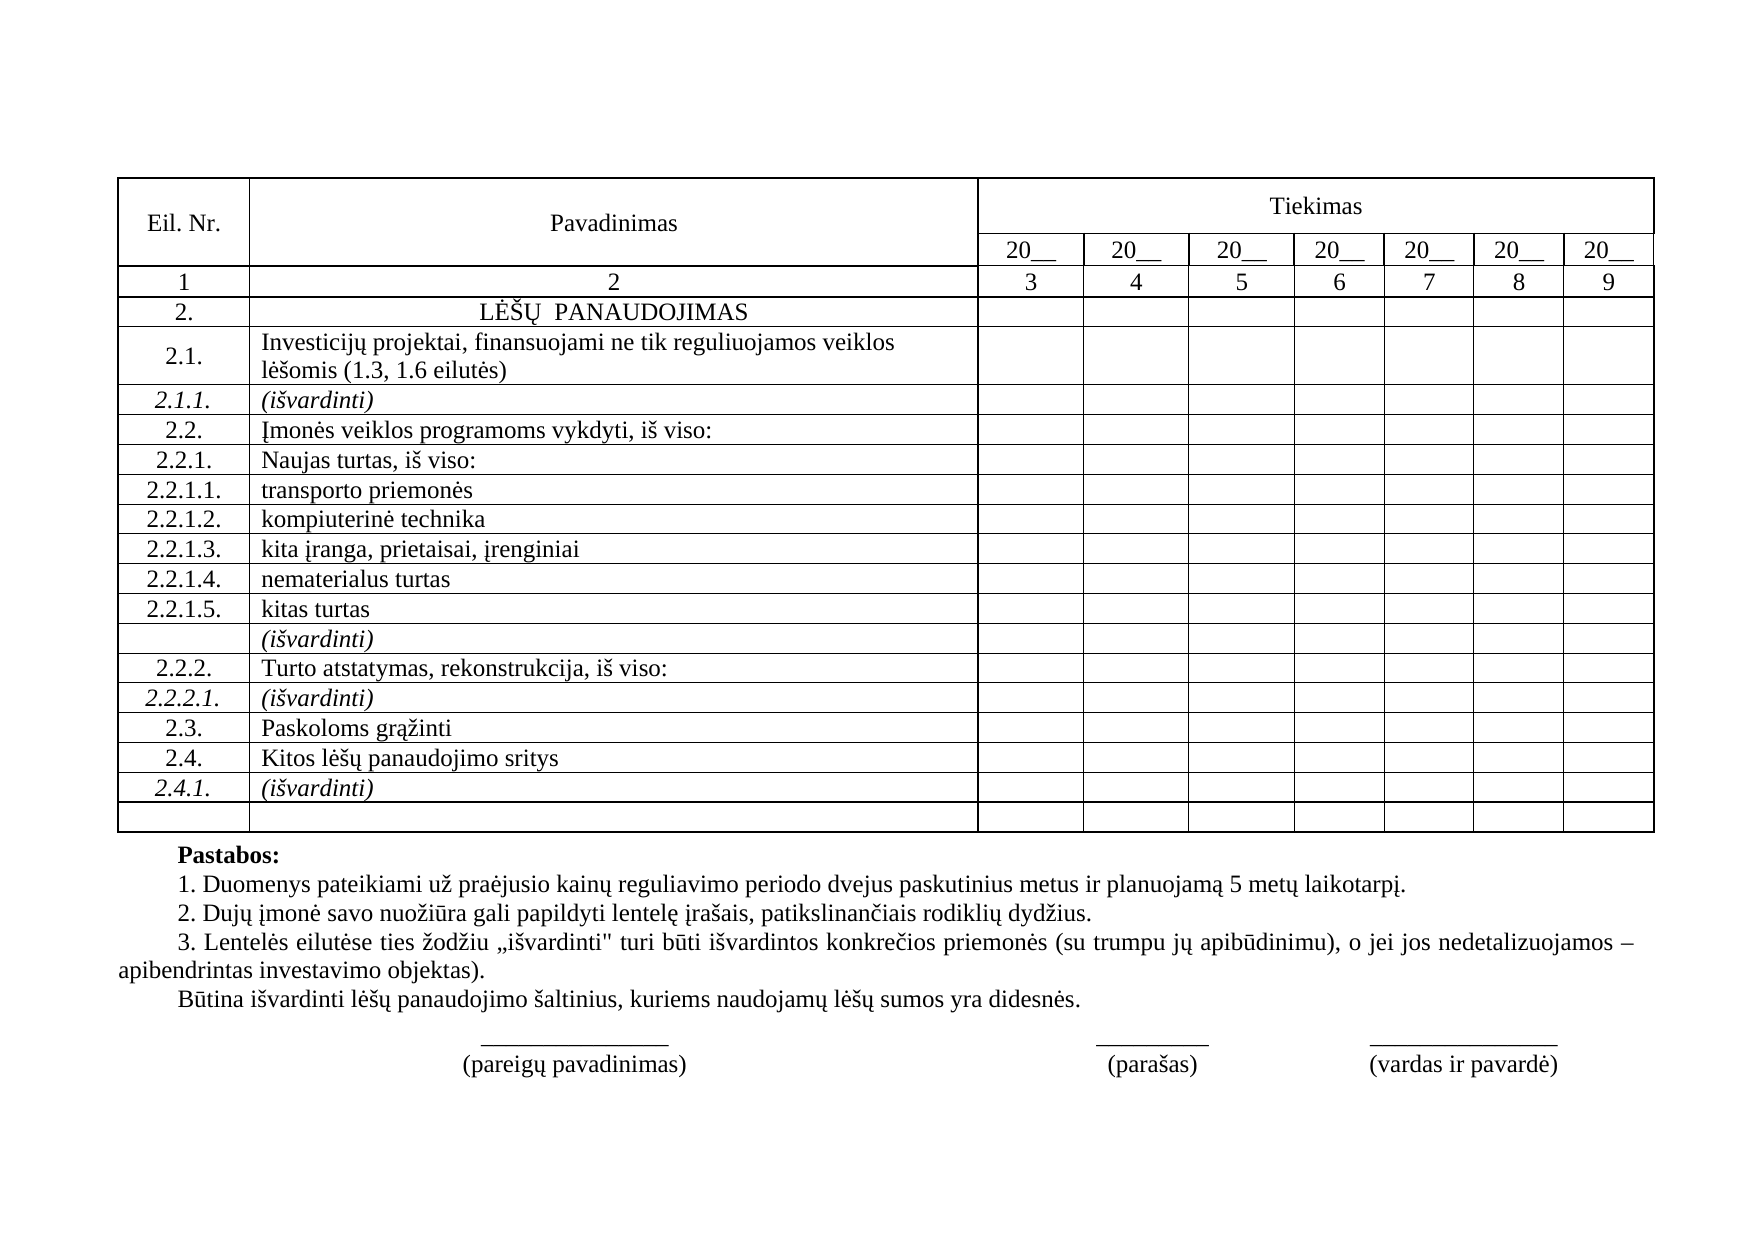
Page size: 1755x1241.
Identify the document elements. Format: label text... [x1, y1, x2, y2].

table_cell [1385, 327, 1473, 384]
table_cell 2.3. [119, 713, 249, 742]
table_cell [1189, 713, 1294, 742]
table_cell [1385, 534, 1473, 563]
table_cell [1385, 505, 1473, 533]
table_header Eil. Nr. [119, 179, 249, 265]
table_cell [1564, 564, 1653, 593]
table_cell [1189, 415, 1294, 444]
table_cell [1385, 803, 1473, 831]
table_cell [1564, 534, 1653, 563]
table_cell [250, 803, 977, 831]
table_cell [979, 475, 1083, 503]
table_cell [1385, 713, 1473, 742]
table_cell [979, 773, 1083, 801]
table_cell [1564, 385, 1653, 414]
table_cell 4 [1084, 266, 1188, 296]
table_cell [1385, 445, 1473, 474]
table_cell (išvardinti) [250, 624, 977, 652]
table_cell [1564, 683, 1653, 712]
table_cell 20__ [1295, 234, 1383, 265]
table_cell [1385, 683, 1473, 712]
table_cell [1189, 505, 1294, 533]
table_cell 2.4.1. [119, 773, 249, 801]
table_cell 3 [979, 266, 1083, 296]
table_cell [1084, 564, 1188, 593]
table_cell [1564, 743, 1653, 772]
text 2. Dujų įmonė savo nuožiūra gali papildyti lentelę įrašais, patikslinančiais rodiklių dydžius. [118, 898, 1636, 927]
table_cell 2.2.1.5. [119, 594, 249, 623]
table_cell [1564, 505, 1653, 533]
table_cell [1084, 505, 1188, 533]
text 3. Lentelės eilutėse ties žodžiu „išvardinti" turi būti išvardintos konkrečios priemonės (su trumpu jų apibūdinimu), o jei jos nedetalizuojamos – apibendrintas investavimo objektas). [118, 927, 1636, 984]
table_cell 20__ [1085, 234, 1188, 265]
table_cell 7 [1385, 266, 1473, 296]
table_cell [979, 564, 1083, 593]
table_cell [1189, 385, 1294, 414]
table_cell [1564, 654, 1653, 682]
table_cell [119, 803, 249, 831]
table_cell [1189, 327, 1294, 384]
table_cell [979, 445, 1083, 474]
table_cell [979, 505, 1083, 533]
table_cell [1564, 445, 1653, 474]
table_cell [1474, 713, 1563, 742]
table_cell (išvardinti) [250, 773, 977, 801]
table_cell [1295, 594, 1384, 623]
table_cell [1189, 803, 1294, 831]
text 1. Duomenys pateikiami už praėjusio kainų reguliavimo periodo dvejus paskutinius metus ir planuojamą 5 metų laikotarpį. [118, 869, 1636, 898]
table_cell [1564, 803, 1653, 831]
table_cell [1084, 803, 1188, 831]
table_cell [1189, 594, 1294, 623]
table_cell [1189, 475, 1294, 503]
table_cell [1474, 743, 1563, 772]
table_cell 5 [1189, 266, 1294, 296]
table_cell [979, 803, 1083, 831]
table_cell kita įranga, prietaisai, įrenginiai [250, 534, 977, 563]
table_cell [1385, 564, 1473, 593]
table_cell [1189, 445, 1294, 474]
table_cell 2.2. [119, 415, 249, 444]
table_cell [1474, 773, 1563, 801]
table_cell [1295, 713, 1384, 742]
table_cell 2.1.1. [119, 385, 249, 414]
table_cell 2.2.1.2. [119, 505, 249, 533]
table_cell [1295, 298, 1384, 326]
table_cell 20__ [1565, 234, 1653, 265]
table_cell [1385, 385, 1473, 414]
table_header Pavadinimas [250, 179, 977, 265]
table_cell [1564, 415, 1653, 444]
table_cell 20__ [1190, 234, 1293, 265]
table_cell [1474, 683, 1563, 712]
table_cell 2.2.1. [119, 445, 249, 474]
table_cell nematerialus turtas [250, 564, 977, 593]
table_cell [1084, 624, 1188, 652]
table_cell [1385, 743, 1473, 772]
table_cell (išvardinti) [250, 683, 977, 712]
table_cell 2.1. [119, 327, 249, 384]
table_cell [1474, 327, 1563, 384]
table_cell 2. [119, 298, 249, 326]
table_header _______________ (vardas ir pavardė) [1274, 1020, 1653, 1078]
table_cell [1189, 654, 1294, 682]
table_cell [1295, 415, 1384, 444]
table_cell [1084, 683, 1188, 712]
table_cell 2.2.2. [119, 654, 249, 682]
table_cell [1474, 475, 1563, 503]
table_cell [979, 594, 1083, 623]
table_cell [1295, 445, 1384, 474]
table_cell [979, 415, 1083, 444]
table_cell [1385, 624, 1473, 652]
table_cell [1474, 505, 1563, 533]
table_cell [1295, 654, 1384, 682]
table_cell [1385, 475, 1473, 503]
table_cell Kitos lėšų panaudojimo sritys [250, 743, 977, 772]
table_cell [1084, 415, 1188, 444]
table_cell [1084, 743, 1188, 772]
table_cell [979, 713, 1083, 742]
table_cell 2.2.1.4. [119, 564, 249, 593]
table_cell [1084, 298, 1188, 326]
table_cell [1564, 327, 1653, 384]
table_cell [1564, 624, 1653, 652]
table_cell [1295, 773, 1384, 801]
table_cell [1189, 743, 1294, 772]
table_cell [1295, 564, 1384, 593]
table_header _________ (parašas) [1031, 1020, 1274, 1078]
table_cell [1474, 415, 1563, 444]
table_cell [1189, 683, 1294, 712]
table_cell [979, 654, 1083, 682]
table_cell Paskoloms grąžinti [250, 713, 977, 742]
table_cell [1084, 594, 1188, 623]
table_cell [1295, 803, 1384, 831]
table_cell [1189, 298, 1294, 326]
table_cell [1474, 385, 1563, 414]
table_cell [979, 624, 1083, 652]
table_cell [1295, 385, 1384, 414]
table_cell [979, 327, 1083, 384]
table_cell LĖŠŲ PANAUDOJIMAS [250, 298, 977, 326]
table_cell (išvardinti) [250, 385, 977, 414]
table_cell [979, 683, 1083, 712]
table_cell [979, 385, 1083, 414]
table_cell [1084, 773, 1188, 801]
table_cell [1385, 773, 1473, 801]
table_cell [979, 743, 1083, 772]
table_cell [1564, 298, 1653, 326]
table_cell [1295, 534, 1384, 563]
table_cell [1474, 624, 1563, 652]
table_cell [1084, 475, 1188, 503]
table_cell [1189, 564, 1294, 593]
table_cell Naujas turtas, iš viso: [250, 445, 977, 474]
table_cell [979, 298, 1083, 326]
table_cell Turto atstatymas, rekonstrukcija, iš viso: [250, 654, 977, 682]
table_cell [1474, 298, 1563, 326]
table_cell [1385, 594, 1473, 623]
table_cell [1295, 624, 1384, 652]
table_cell [1084, 445, 1188, 474]
table_cell [1189, 773, 1294, 801]
table_cell 2.2.1.1. [119, 475, 249, 503]
table_cell [1474, 654, 1563, 682]
table_cell [1295, 505, 1384, 533]
table_cell [1295, 475, 1384, 503]
table_cell [119, 624, 249, 652]
table_cell [1189, 534, 1294, 563]
table_cell 6 [1295, 266, 1384, 296]
table_cell transporto priemonės [250, 475, 977, 503]
text Pastabos: [118, 841, 1636, 869]
table_cell kitas turtas [250, 594, 977, 623]
table_cell [1474, 534, 1563, 563]
table_cell 1 [119, 267, 249, 296]
table_cell [1084, 385, 1188, 414]
table_cell Įmonės veiklos programoms vykdyti, iš viso: [250, 415, 977, 444]
table_cell [979, 534, 1083, 563]
table_cell [1385, 415, 1473, 444]
text Būtina išvardinti lėšų panaudojimo šaltinius, kuriems naudojamų lėšų sumos yra didesnės. [118, 984, 1636, 1013]
table_cell 20__ [979, 234, 1083, 265]
table_header _______________ (pareigų pavadinimas) [118, 1020, 1031, 1078]
table_cell [1084, 534, 1188, 563]
table_cell 2.2.2.1. [119, 683, 249, 712]
table_cell [1564, 773, 1653, 801]
table_cell [1474, 803, 1563, 831]
table_cell 2.4. [119, 743, 249, 772]
table_cell [1295, 327, 1384, 384]
table_cell 2.2.1.3. [119, 534, 249, 563]
table_cell 20__ [1385, 234, 1473, 265]
table_cell 8 [1474, 266, 1563, 296]
table_cell [1084, 654, 1188, 682]
table_cell 2 [250, 267, 977, 296]
table_cell [1474, 564, 1563, 593]
table_cell [1385, 298, 1473, 326]
table_cell [1474, 594, 1563, 623]
table_cell [1084, 327, 1188, 384]
table_cell 20__ [1475, 234, 1563, 265]
table_cell [1564, 594, 1653, 623]
table_cell [1474, 445, 1563, 474]
table_cell kompiuterinė technika [250, 505, 977, 533]
table_cell Investicijų projektai, finansuojami ne tik reguliuojamos veiklos lėšomis (1.3, 1.6 eilutės) [250, 327, 977, 384]
table_cell [1084, 713, 1188, 742]
table_cell [1295, 683, 1384, 712]
table_cell [1564, 475, 1653, 503]
table_cell [1295, 743, 1384, 772]
table_cell [1385, 654, 1473, 682]
table_cell 9 [1564, 266, 1653, 296]
table_header Tiekimas [979, 179, 1653, 232]
table_cell [1189, 624, 1294, 652]
table_cell [1564, 713, 1653, 742]
